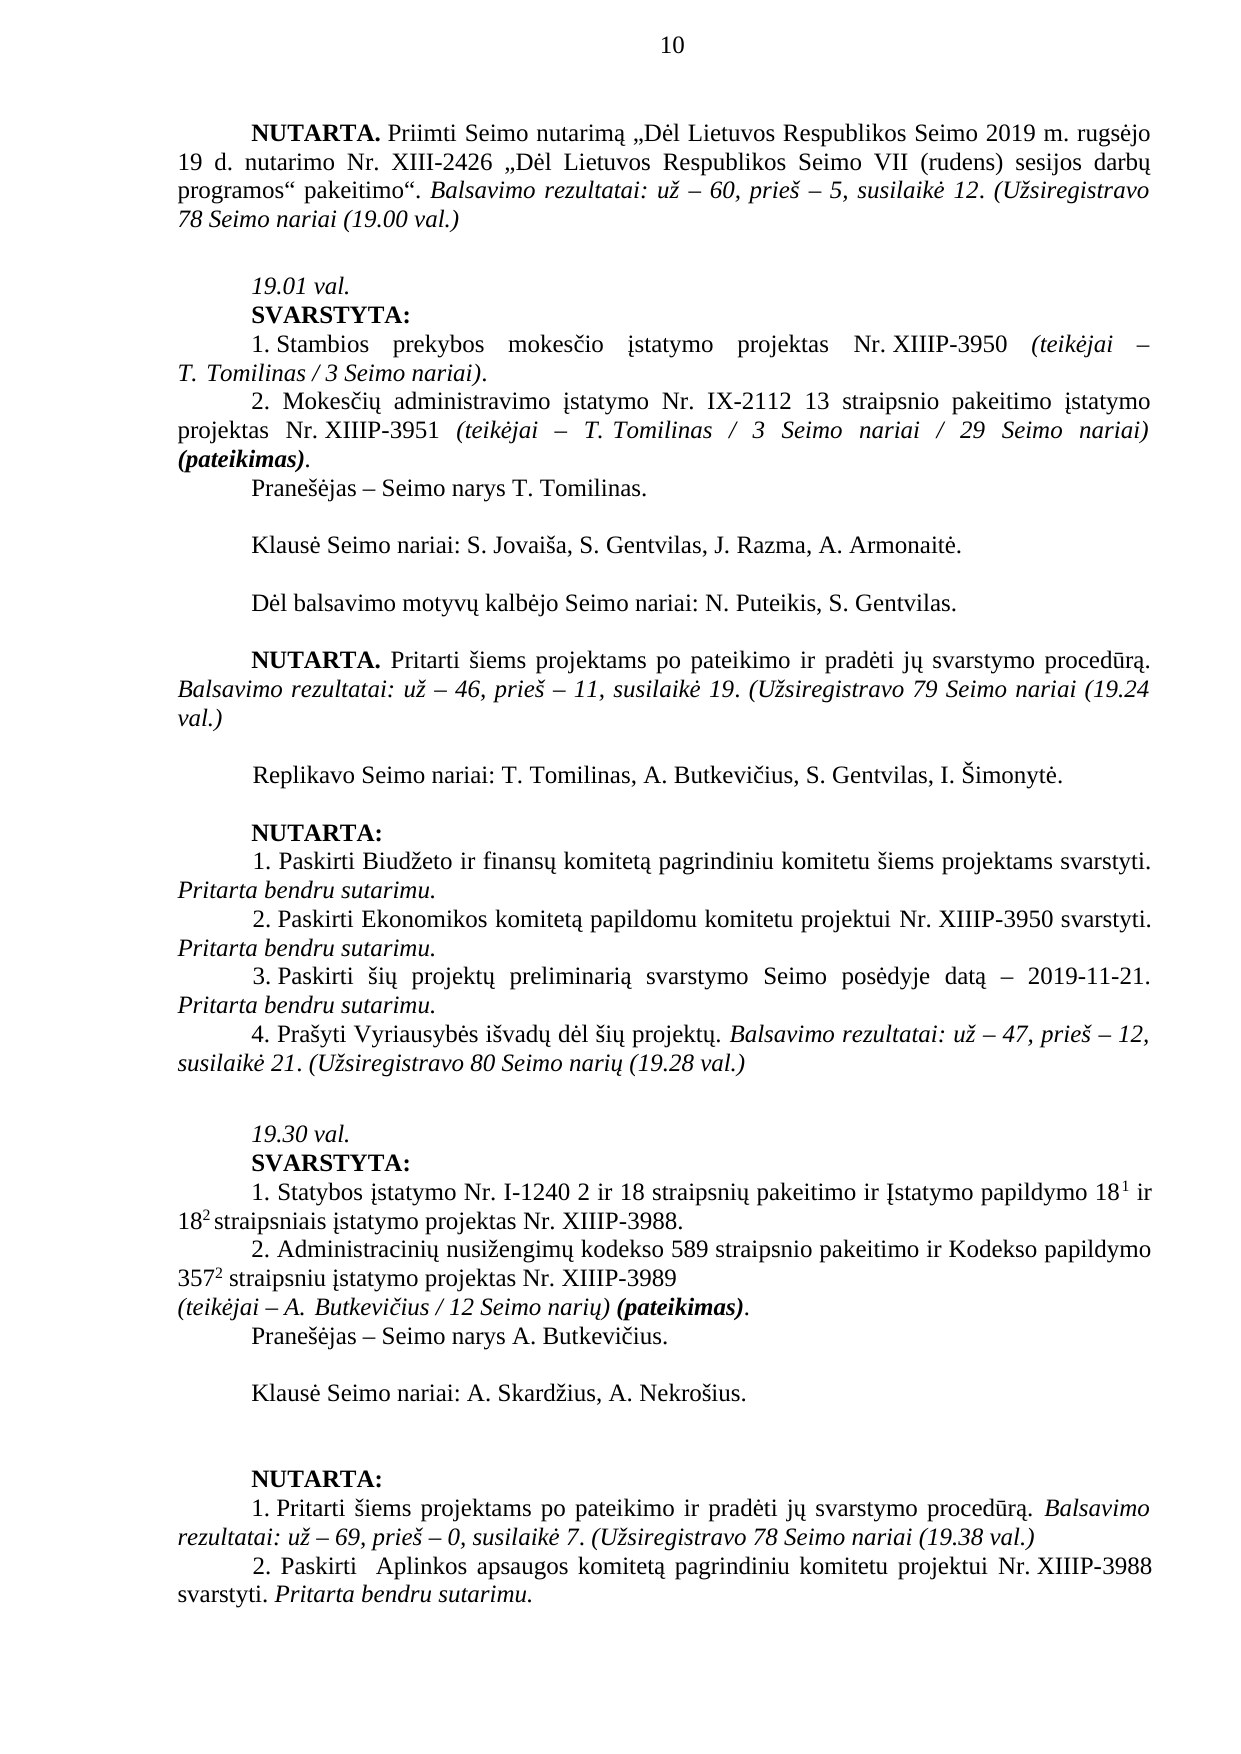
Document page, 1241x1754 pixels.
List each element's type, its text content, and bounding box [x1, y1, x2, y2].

text 4. Prašyti Vyriausybės išvadų dėl šių projektų. Balsavimo rezultatai: už – 47, prieš – 12, susilaikė 21. (Užsiregistravo 80 Seimo narių (19.28 val.) [177, 1019, 1152, 1076]
text 1. Stambios prekybos mokesčio įstatymo projektas Nr. XIIIP-3950 (teikėjai – T. Tomilinas / 3 Seimo nariai). [177, 329, 1152, 386]
text Replikavo Seimo nariai: T. Tomilinas, A. Butkevičius, S. Gentvilas, I. Šimonytė. [177, 760, 1152, 789]
text 19.30 val. [177, 1119, 1152, 1148]
text 1. Statybos įstatymo Nr. I-1240 2 ir 18 straipsnių pakeitimo ir Įstatymo papildymo 181 ir 182 straipsniais įstatymo projektas Nr. XIIIP-3988. [177, 1177, 1152, 1234]
text (teikėjai – A. Butkevičius / 12 Seimo narių) (pateikimas). [177, 1292, 1152, 1321]
text Klausė Seimo nariai: S. Jovaiša, S. Gentvilas, J. Razma, A. Armonaitė. [177, 530, 1152, 559]
text Dėl balsavimo motyvų kalbėjo Seimo nariai: N. Puteikis, S. Gentvilas. [177, 588, 1152, 616]
text NUTARTA. Priimti Seimo nutarimą „Dėl Lietuvos Respublikos Seimo 2019 m. rugsėjo 19 d. nutarimo Nr. XIII-2426 „Dėl Lietuvos Respublikos Seimo VII (rudens) sesijos darbų programos“ pakeitimo“. Balsavimo rezultatai: už – 60, prieš – 5, susilaikė 12. (Užsiregistravo 78 Seimo nariai (19.00 val.) [177, 118, 1152, 233]
text 1. Pritarti šiems projektams po pateikimo ir pradėti jų svarstymo procedūrą. Balsavimo rezultatai: už – 69, prieš – 0, susilaikė 7. (Užsiregistravo 78 Seimo nariai (19.38 val.) [177, 1493, 1152, 1551]
text NUTARTA: [177, 1464, 1152, 1493]
text SVARSTYTA: [177, 1148, 1152, 1177]
text 2. Paskirti Aplinkos apsaugos komitetą pagrindiniu komitetu projektui Nr. XIIIP-3988 svarstyti. Pritarta bendru sutarimu. [177, 1551, 1152, 1608]
text Pranešėjas – Seimo narys T. Tomilinas. [177, 473, 1152, 501]
text Klausė Seimo nariai: A. Skardžius, A. Nekrošius. [177, 1378, 1152, 1407]
text NUTARTA: [177, 818, 1152, 846]
text Pranešėjas – Seimo narys A. Butkevičius. [177, 1321, 1152, 1349]
text 2. Mokesčių administravimo įstatymo Nr. IX-2112 13 straipsnio pakeitimo įstatymo projektas Nr. XIIIP-3951 (teikėjai – T. Tomilinas / 3 Seimo nariai / 29 Seimo nariai) (pateikimas). [177, 386, 1152, 473]
text 2. Paskirti Ekonomikos komitetą papildomu komitetu projektui Nr. XIIIP-3950 svarstyti. Pritarta bendru sutarimu. [177, 904, 1152, 961]
text 2. Administracinių nusižengimų kodekso 589 straipsnio pakeitimo ir Kodekso papildymo 3572 straipsniu įstatymo projektas Nr. XIIIP-3989 [177, 1234, 1152, 1292]
text SVARSTYTA: [177, 300, 1152, 329]
text 1. Paskirti Biudžeto ir finansų komitetą pagrindiniu komitetu šiems projektams svarstyti. Pritarta bendru sutarimu. [177, 846, 1152, 904]
text NUTARTA. Pritarti šiems projektams po pateikimo ir pradėti jų svarstymo procedūrą. Balsavimo rezultatai: už – 46, prieš – 11, susilaikė 19. (Užsiregistravo 79 Seimo nariai (19.24 val.) [177, 645, 1152, 731]
text 3. Paskirti šių projektų preliminarią svarstymo Seimo posėdyje datą – 2019-11-21. Pritarta bendru sutarimu. [177, 961, 1152, 1019]
text 19.01 val. [177, 271, 1152, 300]
